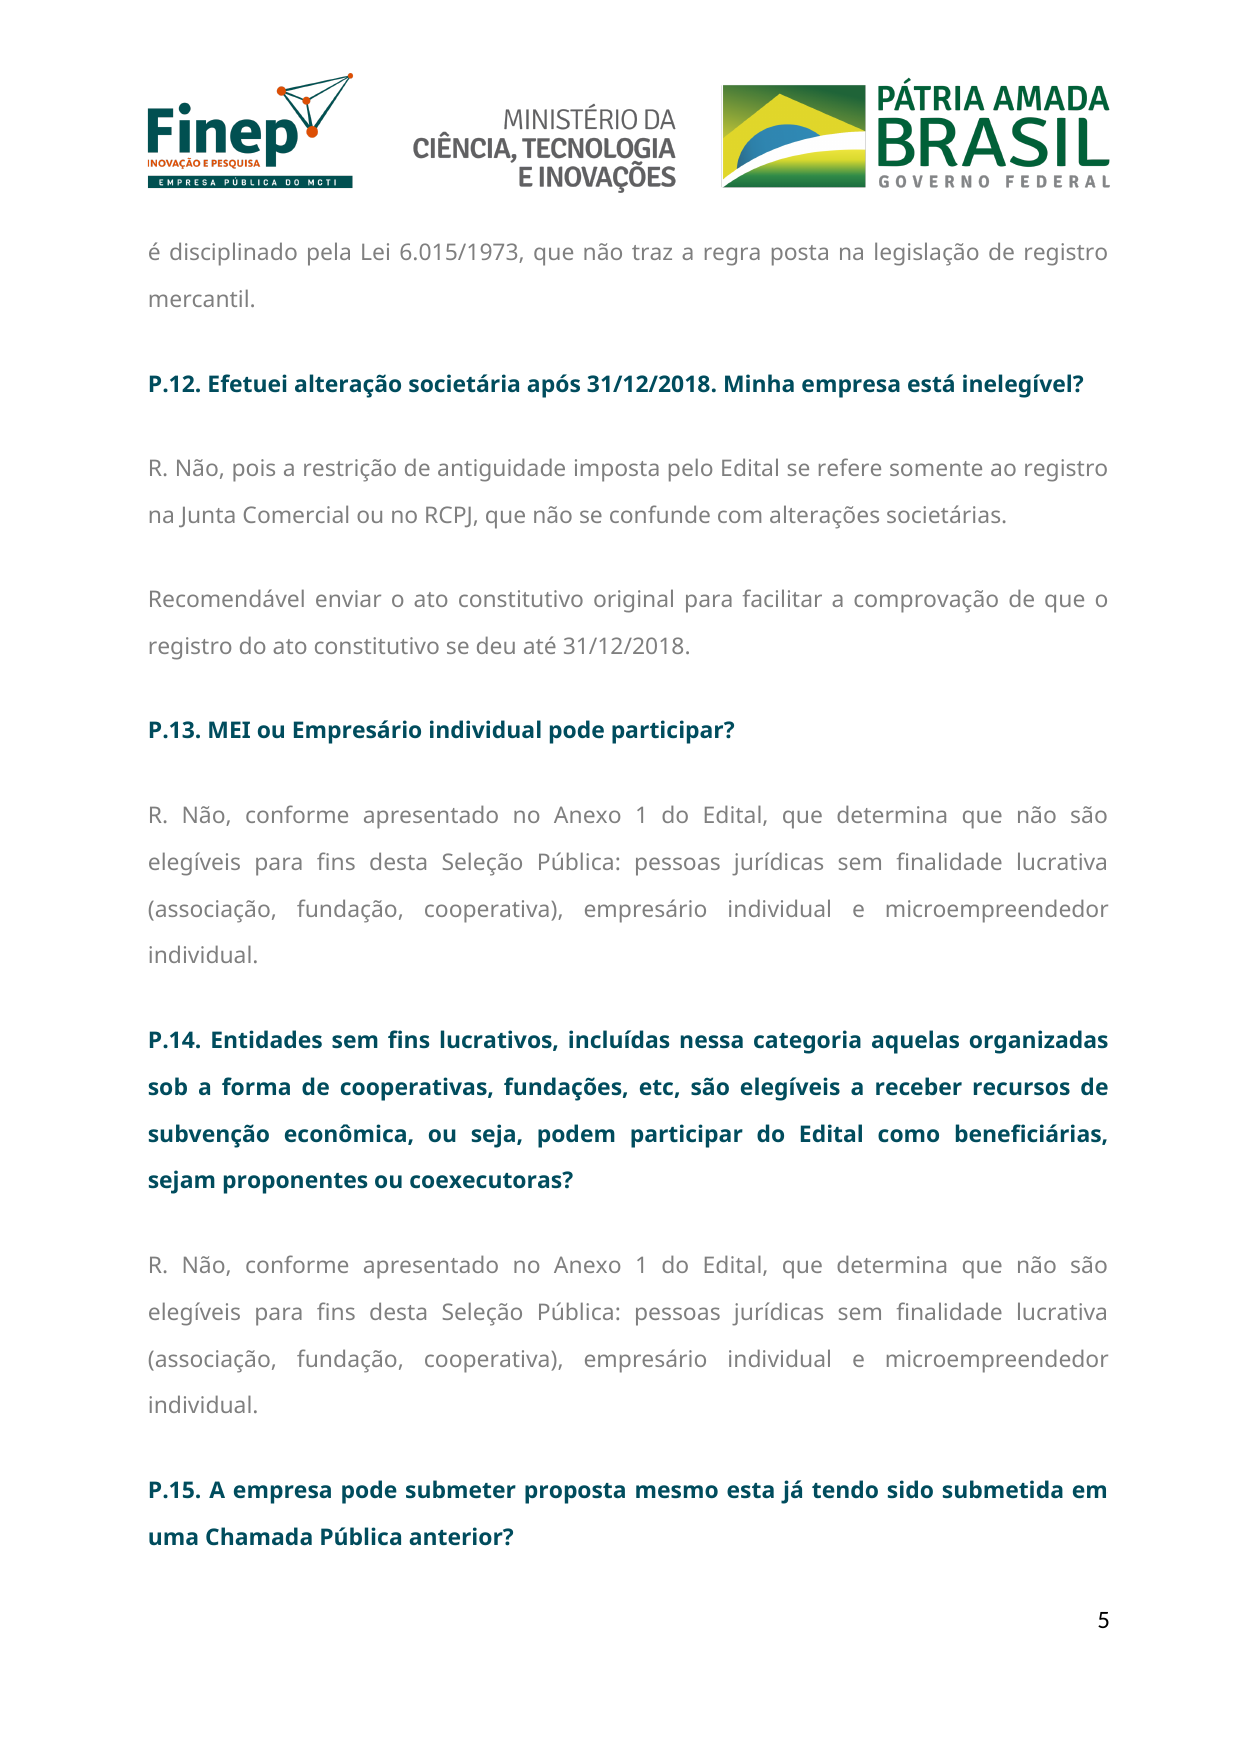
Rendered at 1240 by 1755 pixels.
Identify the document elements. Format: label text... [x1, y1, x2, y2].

text Recomendável enviar o ato constitutivo original para facilitar a comprovação de que o registro do ato constitutivo se deu até 31/12/2018. [148, 583, 1110, 661]
text P.12. Efetuei alteração societária após 31/12/2018. Minha empresa está inelegível? [148, 367, 1110, 399]
text P.14. Entidades sem fins lucrativos, incluídas nessa categoria aquelas organizadas sob a forma de cooperativas, fundações, etc, são elegíveis a receber recursos de subvenção econômica, ou seja, podem participar do Edital como beneficiárias, sejam proponentes ou coexecutoras? [148, 1024, 1110, 1196]
text é disciplinado pela Lei 6.015/1973, que não traz a regra posta na legislação de registro mercantil. [148, 236, 1110, 314]
text R. Não, conforme apresentado no Anexo 1 do Edital, que determina que não são elegíveis para fins desta Seleção Pública: pessoas jurídicas sem finalidade lucrativa (associação, fundação, cooperativa), empresário individual e microempreendedor individual. [148, 799, 1110, 971]
text R. Não, pois a restrição de antiguidade imposta pelo Edital se refere somente ao registro na Junta Comercial ou no RCPJ, que não se confunde com alterações societárias. [148, 452, 1110, 530]
text P.15. A empresa pode submeter proposta mesmo esta já tendo sido submetida em uma Chamada Pública anterior? [148, 1474, 1110, 1552]
text R. Não, conforme apresentado no Anexo 1 do Edital, que determina que não são elegíveis para fins desta Seleção Pública: pessoas jurídicas sem finalidade lucrativa (associação, fundação, cooperativa), empresário individual e microempreendedor individual. [148, 1249, 1110, 1421]
text P.13. MEI ou Empresário individual pode participar? [148, 714, 1110, 746]
